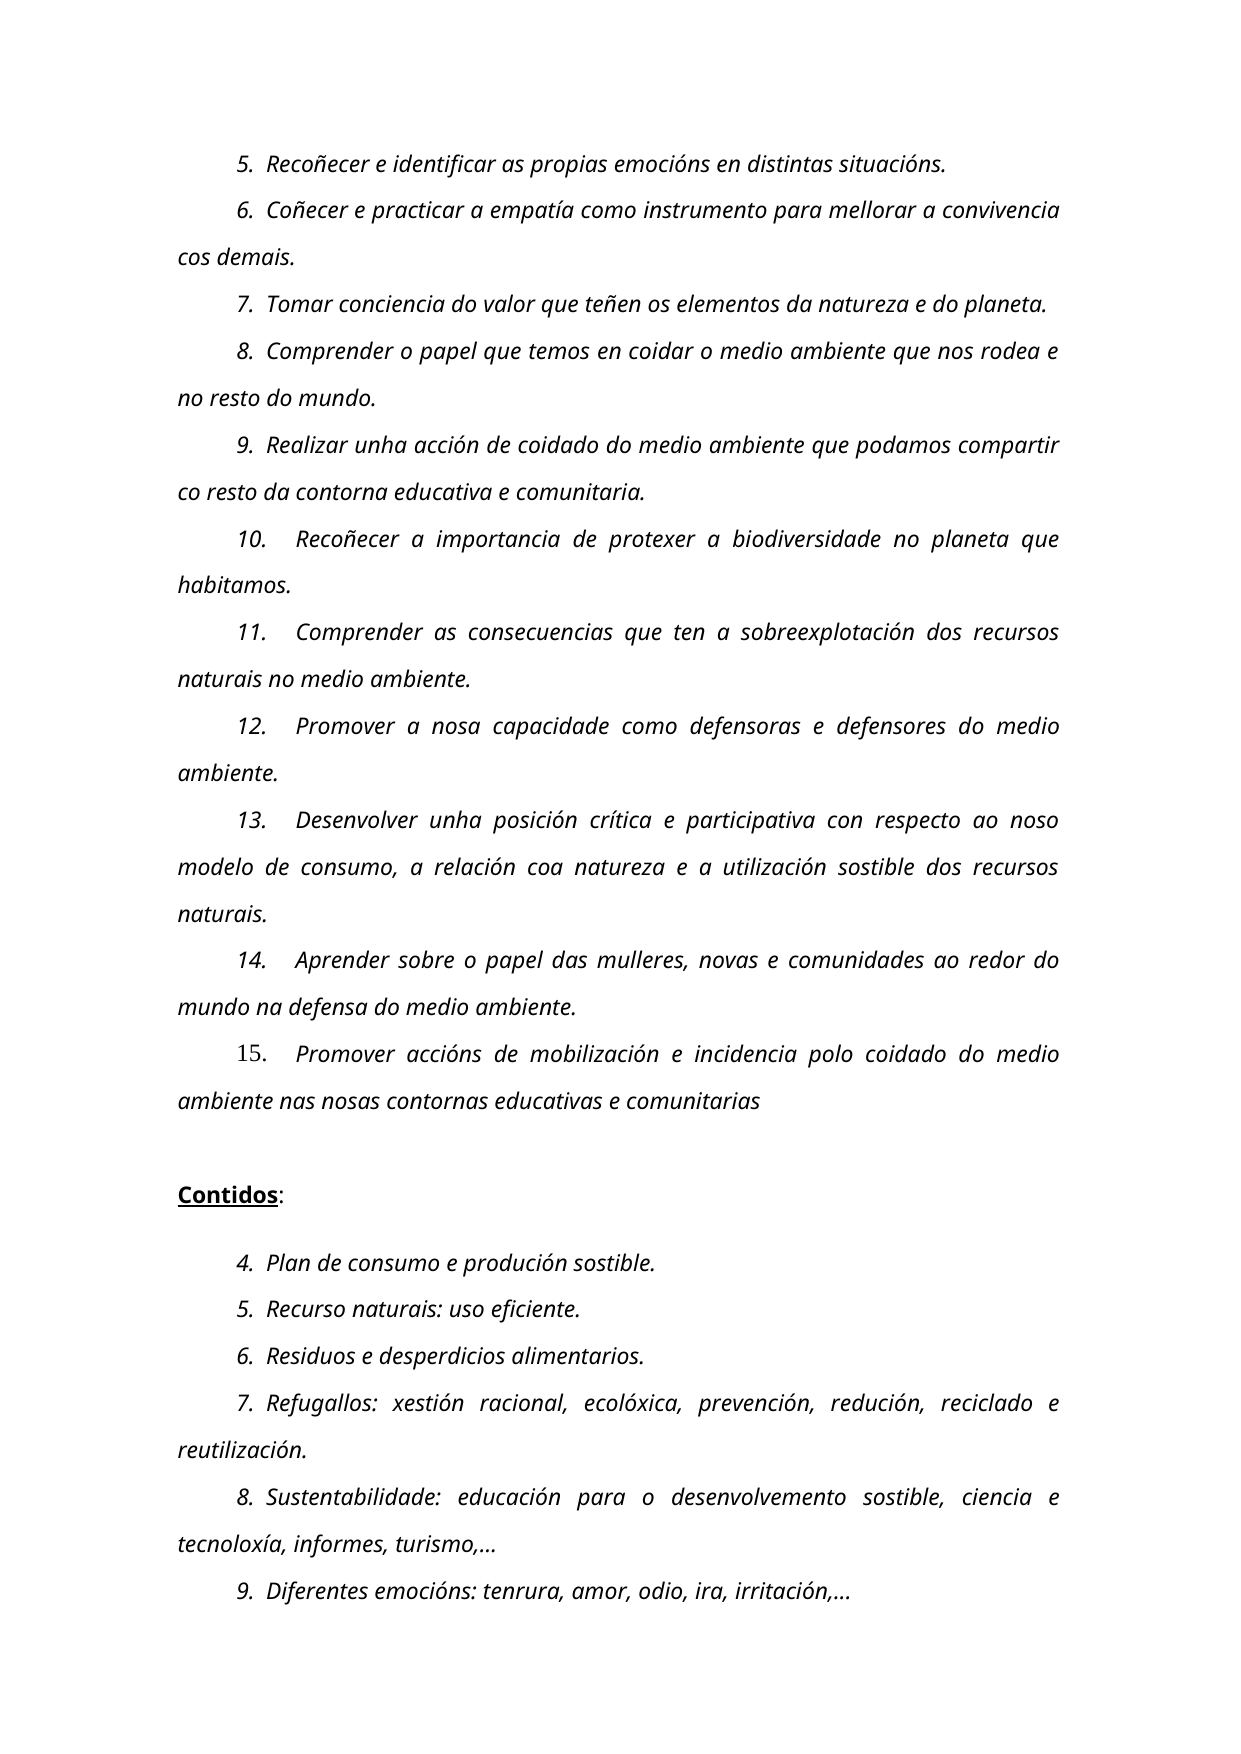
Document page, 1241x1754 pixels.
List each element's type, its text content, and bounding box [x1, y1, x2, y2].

list Desenvolver unha posición crítica e participativa con respecto ao noso modelo de consumo, a relación coa natureza e a utilización sostible dos recursos naturais. [177, 804, 1063, 929]
list Diferentes emocións: tenrura, amor, odio, ira, irritación,... [177, 1575, 1063, 1606]
list Realizar unha acción de coidado do medio ambiente que podamos compartir co resto da contorna educativa e comunitaria. [177, 429, 1063, 507]
list Comprender as consecuencias que ten a sobreexplotación dos recursos naturais no medio ambiente. [177, 616, 1063, 694]
text Contidos: [177, 1179, 1063, 1210]
list Comprender o papel que temos en coidar o medio ambiente que nos rodea e no resto do mundo. [177, 335, 1063, 413]
list Promover accións de mobilización e incidencia polo coidado do medio ambiente nas nosas contornas educativas e comunitarias [177, 1038, 1063, 1116]
list Tomar conciencia do valor que teñen os elementos da natureza e do planeta. [177, 288, 1063, 319]
list Sustentabilidade: educación para o desenvolvemento sostible, ciencia e tecnoloxía, informes, turismo,... [177, 1481, 1063, 1559]
list Coñecer e practicar a empatía como instrumento para mellorar a convivencia cos demais. [177, 194, 1063, 273]
list Recurso naturais: uso eficiente. [177, 1293, 1063, 1325]
list Promover a nosa capacidade como defensoras e defensores do medio ambiente. [177, 710, 1063, 788]
list Recoñecer a importancia de protexer a biodiversidade no planeta que habitamos. [177, 523, 1063, 601]
list Recoñecer e identificar as propias emocións en distintas situacións. [177, 148, 1063, 179]
list Refugallos: xestión racional, ecolóxica, prevención, redución, reciclado e reutilización. [177, 1387, 1063, 1465]
list Residuos e desperdicios alimentarios. [177, 1340, 1063, 1372]
list Aprender sobre o papel das mulleres, novas e comunidades ao redor do mundo na defensa do medio ambiente. [177, 944, 1063, 1023]
list Plan de consumo e produción sostible. [177, 1247, 1063, 1278]
